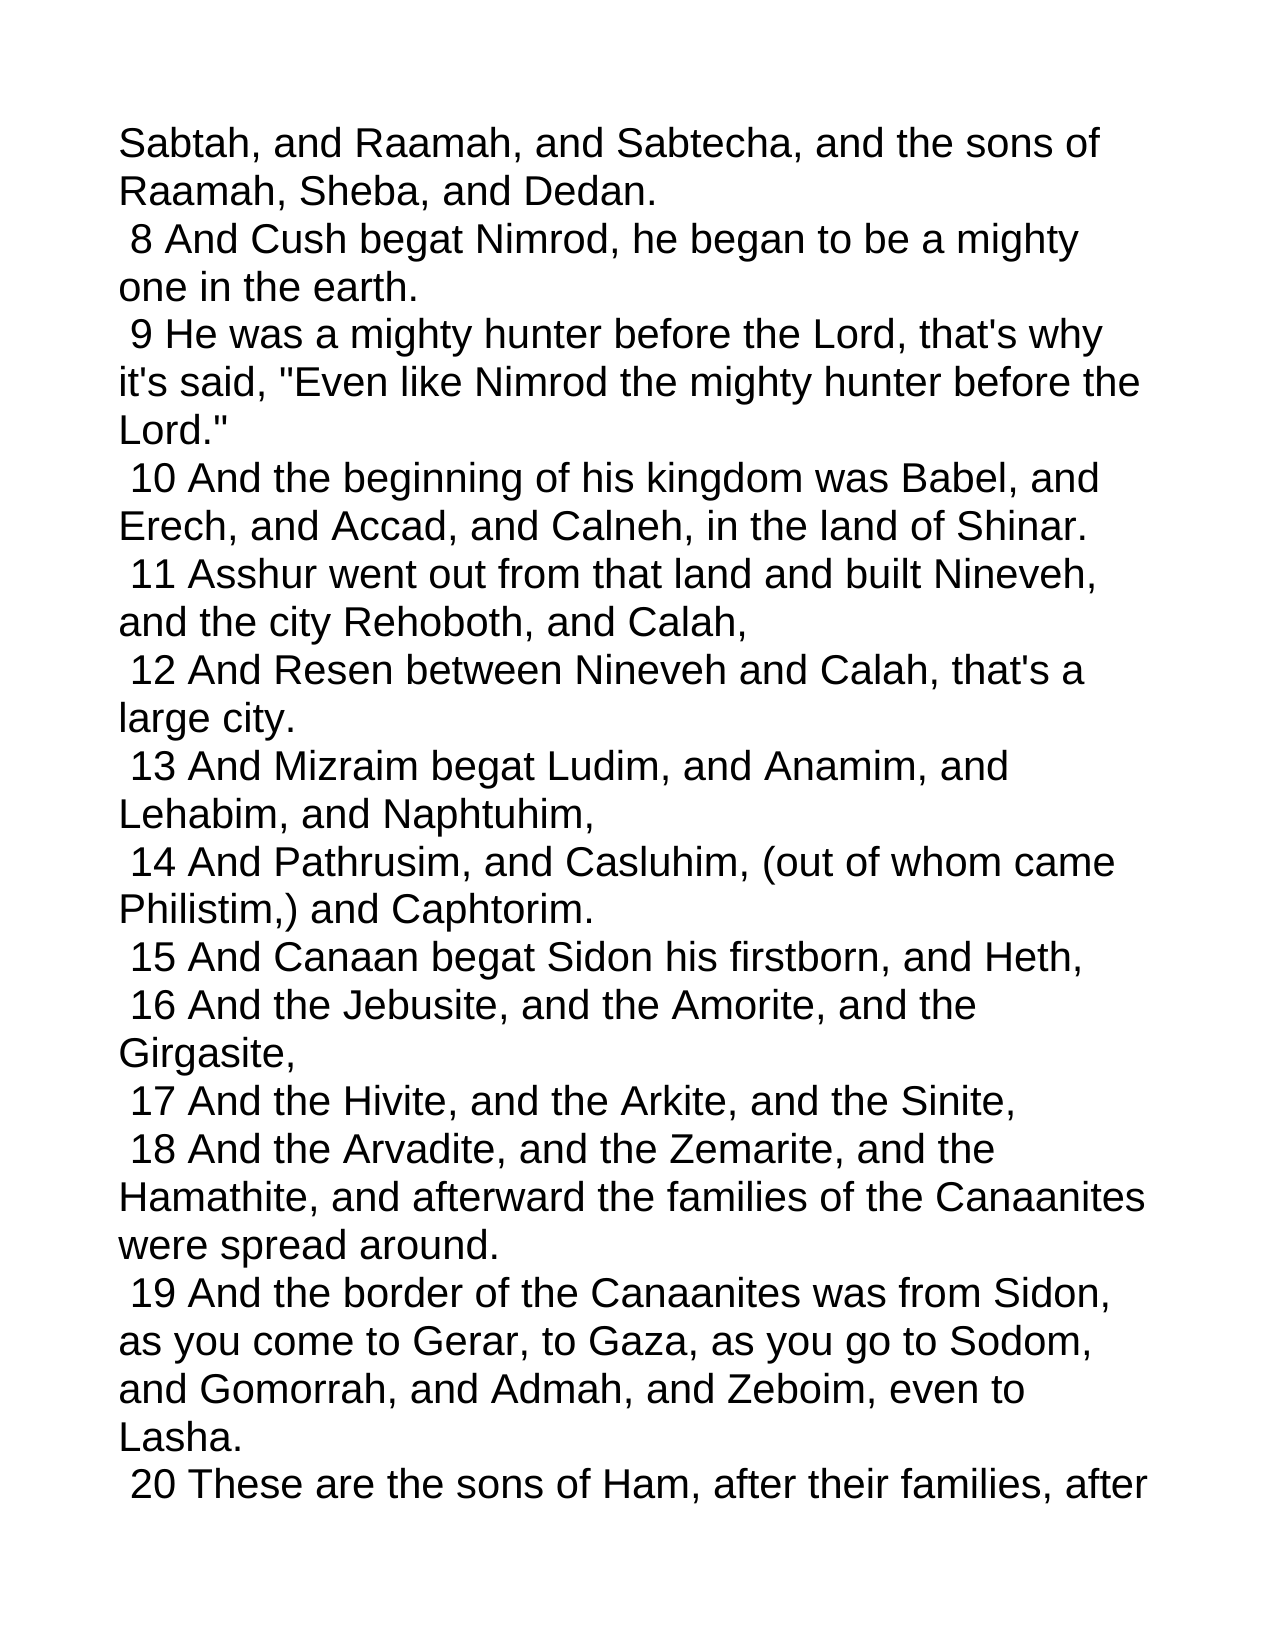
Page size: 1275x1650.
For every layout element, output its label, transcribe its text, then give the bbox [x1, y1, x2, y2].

text 14 And Pathrusim, and Casluhim, (out of whom came Philistim,) and Caphtorim. [118, 837, 1157, 933]
text 18 And the Arvadite, and the Zemarite, and the Hamathite, and afterward the families of the Canaanites were spread around. [118, 1124, 1157, 1268]
text 20 These are the sons of Ham, after their families, after [118, 1460, 1157, 1508]
text 13 And Mizraim begat Ludim, and Anamim, and Lehabim, and Naphtuhim, [118, 741, 1157, 837]
text 19 And the border of the Canaanites was from Sidon, as you come to Gerar, to Gaza, as you go to Sodom, and Gomorrah, and Admah, and Zeboim, even to Lasha. [118, 1268, 1157, 1460]
text 11 Asshur went out from that land and built Nineveh, and the city Rehoboth, and Calah, [118, 549, 1157, 645]
text 9 He was a mighty hunter before the Lord, that's why it's said, "Even like Nimrod the mighty hunter before the Lord." [118, 310, 1157, 453]
text 12 And Resen between Nineveh and Calah, that's a large city. [118, 645, 1157, 741]
text 16 And the Jebusite, and the Amorite, and the Girgasite, [118, 981, 1157, 1076]
text 10 And the beginning of his kingdom was Babel, and Erech, and Accad, and Calneh, in the land of Shinar. [118, 453, 1157, 549]
text 17 And the Hivite, and the Arkite, and the Sinite, [118, 1076, 1157, 1124]
text 15 And Canaan begat Sidon his firstborn, and Heth, [118, 933, 1157, 981]
text 8 And Cush begat Nimrod, he began to be a mighty one in the earth. [118, 214, 1157, 310]
text Sabtah, and Raamah, and Sabtecha, and the sons of Raamah, Sheba, and Dedan. [118, 118, 1157, 214]
